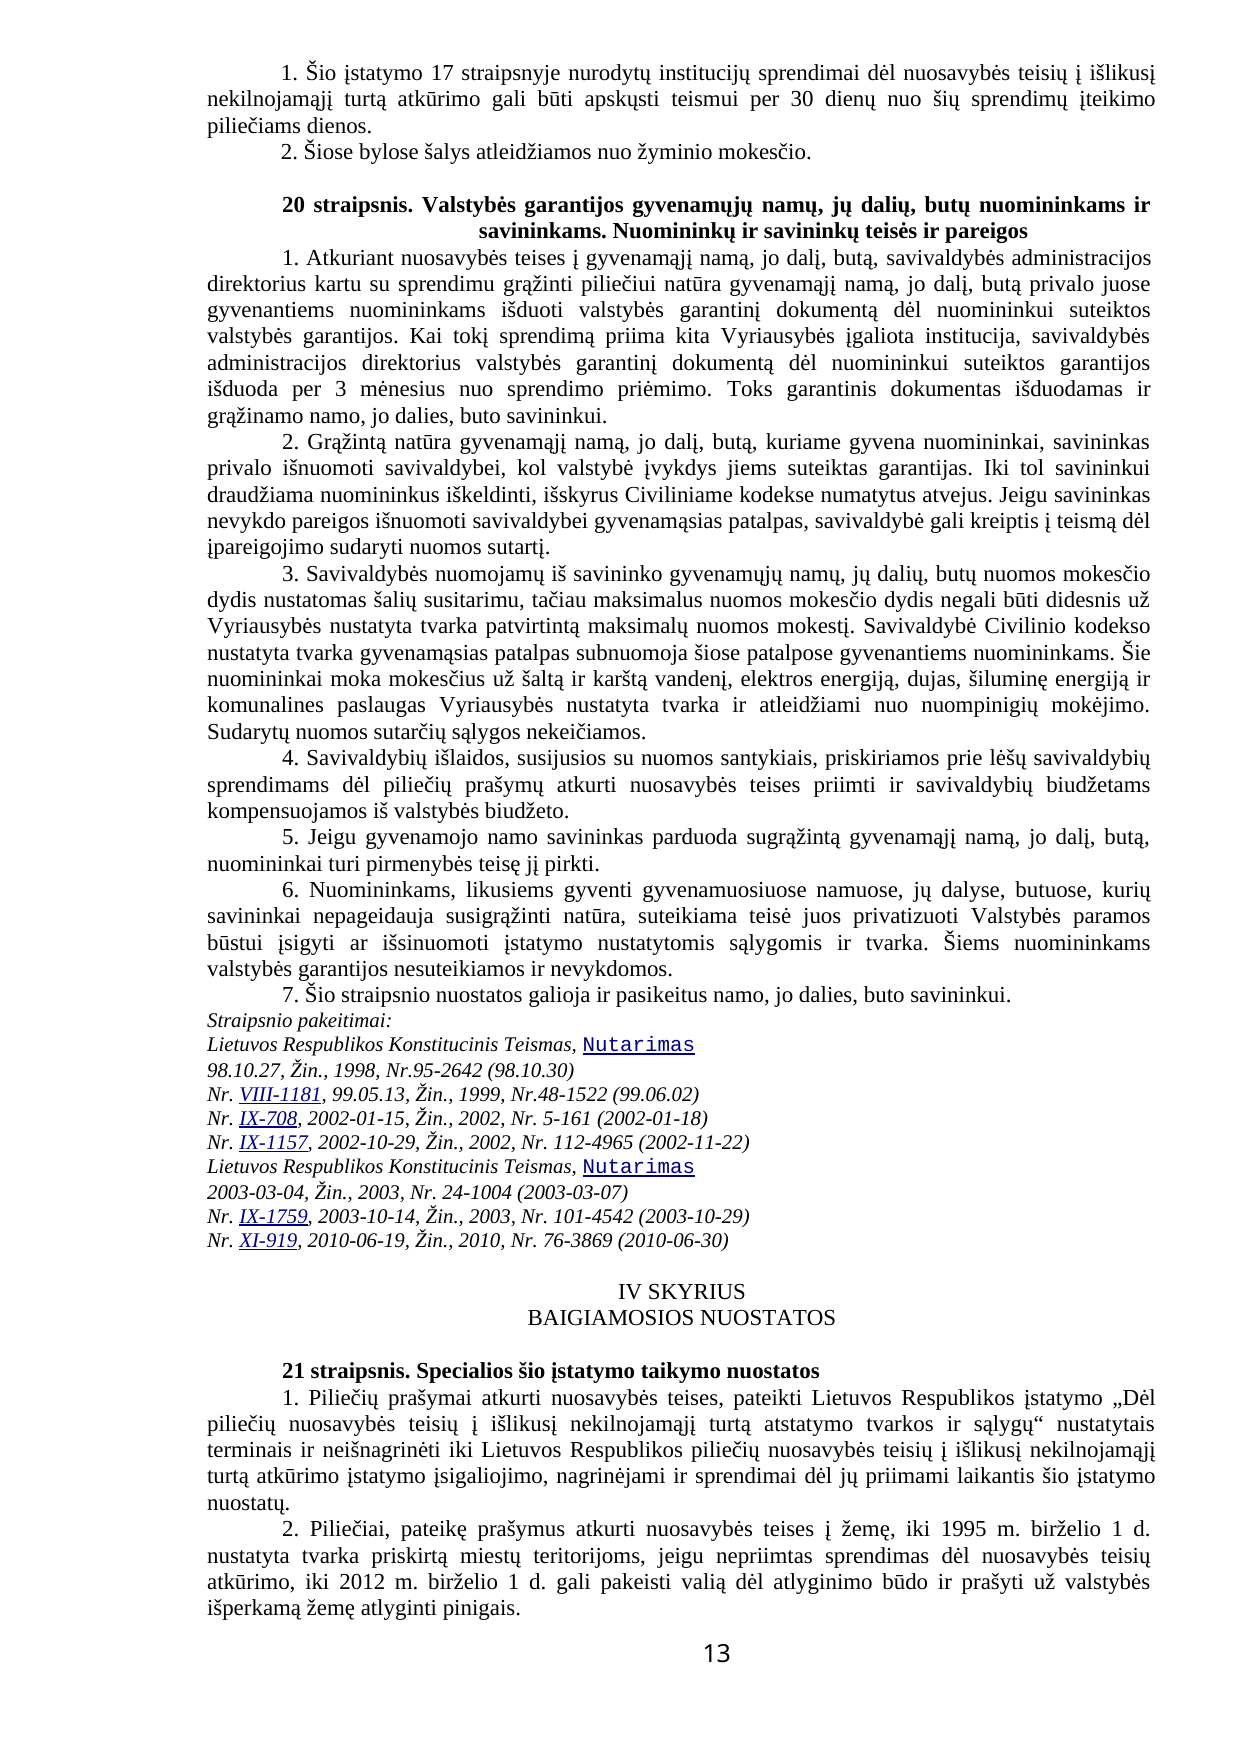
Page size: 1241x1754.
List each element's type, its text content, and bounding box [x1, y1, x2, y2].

text 98.10.27, Žin., 1998, Nr.95-2642 (98.10.30) [207, 1058, 1152, 1082]
text Nr. IX-1759, 2003-10-14, Žin., 2003, Nr. 101-4542 (2003-10-29) [207, 1204, 1152, 1228]
text Straipsnio pakeitimai: [207, 1008, 1157, 1032]
text 2003-03-04, Žin., 2003, Nr. 24-1004 (2003-03-07) [207, 1179, 1152, 1204]
text Nr. XI-919, 2010-06-19, Žin., 2010, Nr. 76-3869 (2010-06-30) [207, 1228, 1152, 1252]
text IV SKYRIUS [207, 1278, 1157, 1304]
text 1. Piliečių prašymai atkurti nuosavybės teises, pateikti Lietuvos Respublikos įstatymo „Dėl piliečių nuosavybės teisių į išlikusį nekilnojamąjį turtą atstatymo tvarkos ir sąlygų“ nustatytais terminais ir neišnagrinėti iki Lietuvos Respublikos piliečių nuosavybės teisių į išlikusį nekilnojamąjį turtą atkūrimo įstatymo įsigaliojimo, nagrinėjami ir sprendimai dėl jų priimami laikantis šio įstatymo nuostatų. [207, 1383, 1157, 1515]
text 5. Jeigu gyvenamojo namo savininkas parduoda sugrąžintą gyvenamąjį namą, jo dalį, butą, nuomininkai turi pirmenybės teisę jį pirkti. [207, 823, 1152, 876]
text Lietuvos Respublikos Konstitucinis Teismas, Nutarimas [207, 1032, 1152, 1058]
text 1. Atkuriant nuosavybės teises į gyvenamąjį namą, jo dalį, butą, savivaldybės administracijos direktorius kartu su sprendimu grąžinti piliečiui natūra gyvenamąjį namą, jo dalį, butą privalo juose gyvenantiems nuomininkams išduoti valstybės garantinį dokumentą dėl nuomininkui suteiktos valstybės garantijos. Kai tokį sprendimą priima kita Vyriausybės įgaliota institucija, savivaldybės administracijos direktorius valstybės garantinį dokumentą dėl nuomininkui suteiktos garantijos išduoda per 3 mėnesius nuo sprendimo priėmimo. Toks garantinis dokumentas išduodamas ir grąžinamo namo, jo dalies, buto savininkui. [207, 243, 1152, 428]
text Nr. IX-1157, 2002-10-29, Žin., 2002, Nr. 112-4965 (2002-11-22) [207, 1130, 1152, 1154]
text 20 straipsnis. Valstybės garantijos gyvenamųjų namų, jų dalių, butų nuomininkams ir savininkams. Nuomininkų ir savininkų teisės ir pareigos [282, 191, 1152, 243]
text 4. Savivaldybių išlaidos, susijusios su nuomos santykiais, priskiriamos prie lėšų savivaldybių sprendimams dėl piliečių prašymų atkurti nuosavybės teises priimti ir savivaldybių biudžetams kompensuojamos iš valstybės biudžeto. [207, 744, 1152, 823]
text Nr. IX-708, 2002-01-15, Žin., 2002, Nr. 5-161 (2002-01-18) [207, 1106, 1152, 1130]
text 3. Savivaldybės nuomojamų iš savininko gyvenamųjų namų, jų dalių, butų nuomos mokesčio dydis nustatomas šalių susitarimu, tačiau maksimalus nuomos mokesčio dydis negali būti didesnis už Vyriausybės nustatyta tvarka patvirtintą maksimalų nuomos mokestį. Savivaldybė Civilinio kodekso nustatyta tvarka gyvenamąsias patalpas subnuomoja šiose patalpose gyvenantiems nuomininkams. Šie nuomininkai moka mokesčius už šaltą ir karštą vandenį, elektros energiją, dujas, šiluminę energiją ir komunalines paslaugas Vyriausybės nustatyta tvarka ir atleidžiami nuo nuompinigių mokėjimo. Sudarytų nuomos sutarčių sąlygos nekeičiamos. [207, 560, 1152, 744]
text Lietuvos Respublikos Konstitucinis Teismas, Nutarimas [207, 1154, 1152, 1179]
text 21 straipsnis. Specialios šio įstatymo taikymo nuostatos [207, 1357, 1157, 1383]
text 7. Šio straipsnio nuostatos galioja ir pasikeitus namo, jo dalies, buto savininkui. [207, 981, 1152, 1008]
text 1. Šio įstatymo 17 straipsnyje nurodytų institucijų sprendimai dėl nuosavybės teisių į išlikusį nekilnojamąjį turtą atkūrimo gali būti apskųsti teismui per 30 dienų nuo šių sprendimų įteikimo piliečiams dienos. [207, 59, 1157, 138]
text BAIGIAMOSIOS NUOSTATOS [207, 1304, 1157, 1331]
text 2. Grąžintą natūra gyvenamąjį namą, jo dalį, butą, kuriame gyvena nuomininkai, savininkas privalo išnuomoti savivaldybei, kol valstybė įvykdys jiems suteiktas garantijas. Iki tol savininkui draudžiama nuomininkus iškeldinti, išskyrus Civiliniame kodekse numatytus atvejus. Jeigu savininkas nevykdo pareigos išnuomoti savivaldybei gyvenamąsias patalpas, savivaldybė gali kreiptis į teismą dėl įpareigojimo sudaryti nuomos sutartį. [207, 428, 1152, 560]
text 2. Šiose bylose šalys atleidžiamos nuo žyminio mokesčio. [207, 138, 1157, 164]
text Nr. VIII-1181, 99.05.13, Žin., 1999, Nr.48-1522 (99.06.02) [207, 1082, 1152, 1106]
text 2. Piliečiai, pateikę prašymus atkurti nuosavybės teises į žemę, iki 1995 m. birželio 1 d. nustatyta tvarka priskirtą miestų teritorijoms, jeigu nepriimtas sprendimas dėl nuosavybės teisių atkūrimo, iki 2012 m. birželio 1 d. gali pakeisti valią dėl atlyginimo būdo ir prašyti už valstybės išperkamą žemę atlyginti pinigais. [207, 1515, 1152, 1621]
text 6. Nuomininkams, likusiems gyventi gyvenamuosiuose namuose, jų dalyse, butuose, kurių savininkai nepageidauja susigrąžinti natūra, suteikiama teisė juos privatizuoti Valstybės paramos būstui įsigyti ar išsinuomoti įstatymo nustatytomis sąlygomis ir tvarka. Šiems nuomininkams valstybės garantijos nesuteikiamos ir nevykdomos. [207, 876, 1152, 981]
